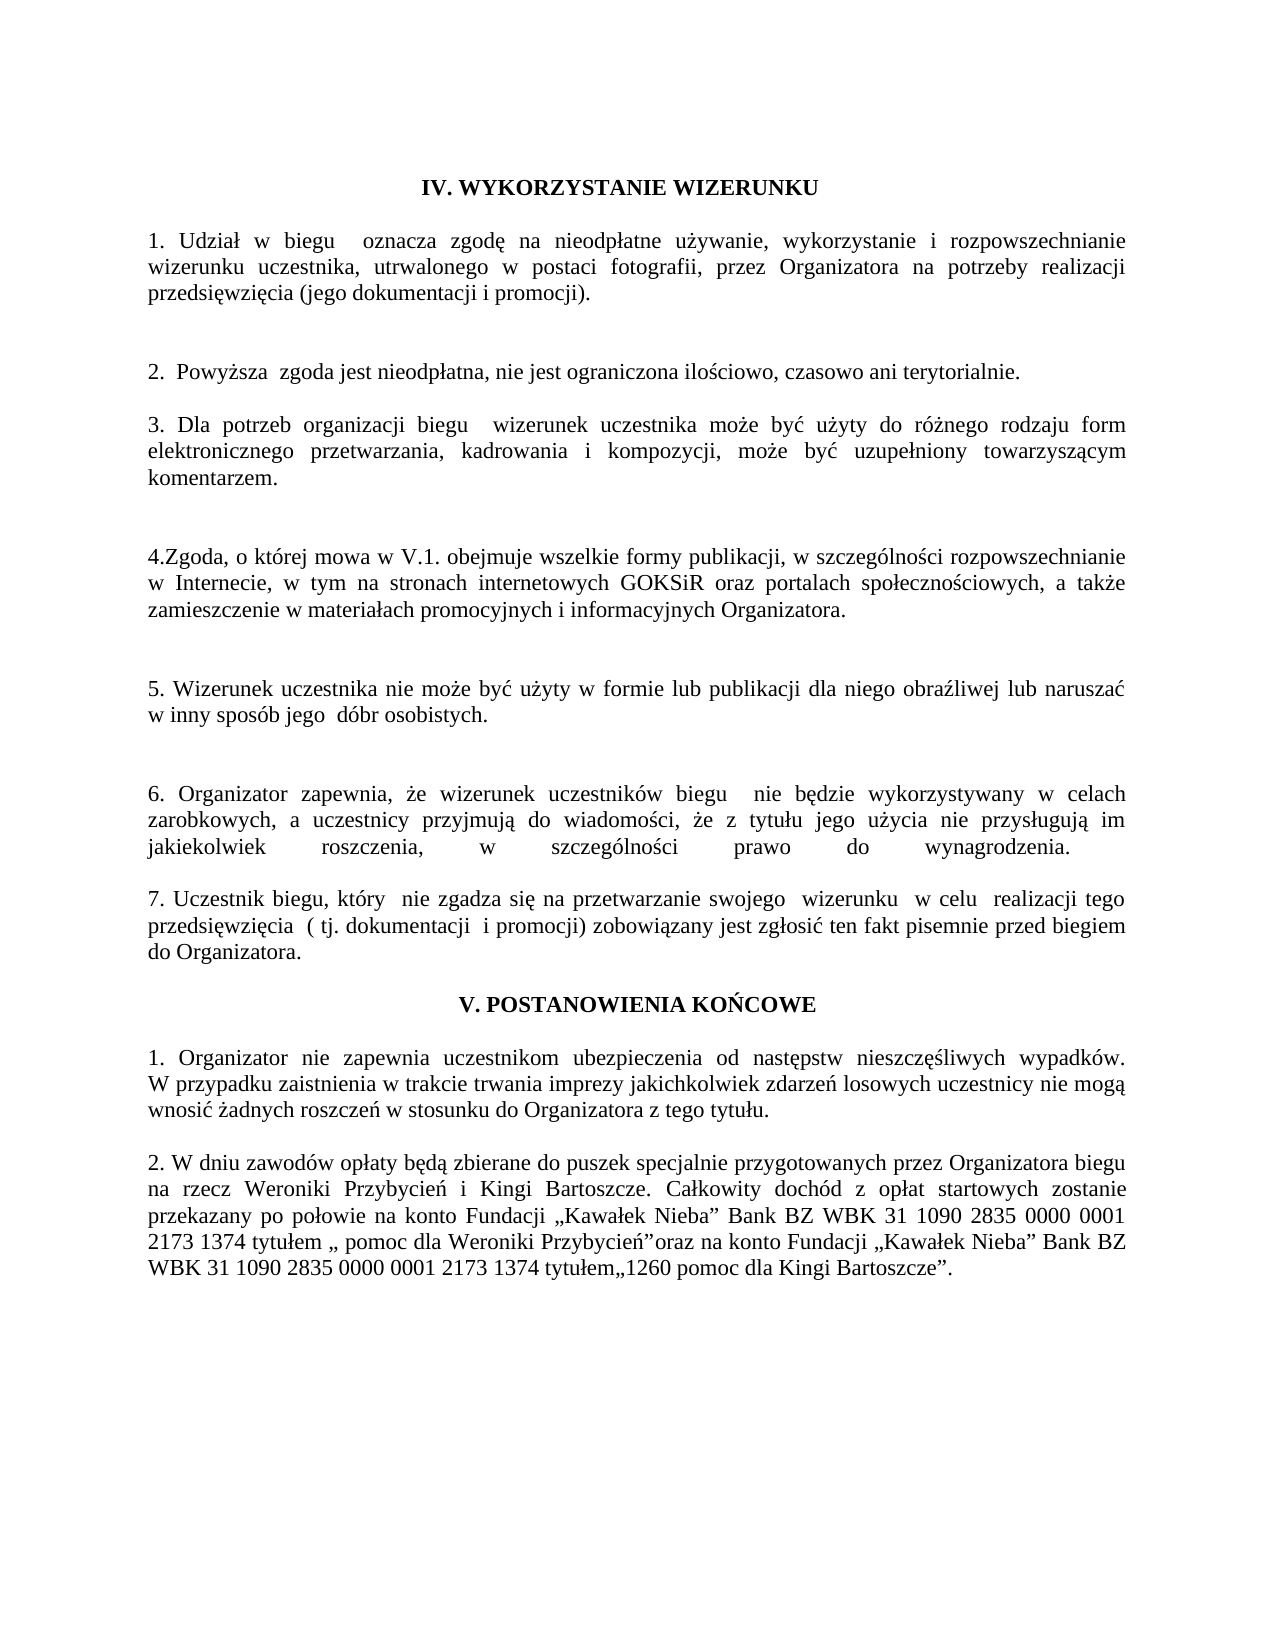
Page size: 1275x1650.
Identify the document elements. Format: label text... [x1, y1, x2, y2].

text 6. Organizator zapewnia, że wizerunek uczestników biegu nie będzie wykorzystywany w celach zarobkowych, a uczestnicy przyjmują do wiadomości, że z tytułu jego użycia nie przysługują im jakiekolwiek roszczenia, w szczególności prawo do wynagrodzenia. 7. Uczestnik biegu, który nie zgadza się na przetwarzanie swojego wizerunku w celu realizacji tego przedsięwzięcia ( tj. dokumentacji i promocji) zobowiązany jest zgłosić ten fakt pisemnie przed biegiem do Organizatora. [148, 780, 1127, 964]
text 5. Wizerunek uczestnika nie może być użyty w formie lub publikacji dla niego obraźliwej lub naruszać w inny sposób jego dóbr osobistych. [148, 675, 1127, 727]
text 1. Udział w biegu oznacza zgodę na nieodpłatne używanie, wykorzystanie i rozpowszechnianie wizerunku uczestnika, utrwalonego w postaci fotografii, przez Organizatora na potrzeby realizacji przedsięwzięcia (jego dokumentacji i promocji). [148, 200, 1127, 306]
text V. POSTANOWIENIA KOŃCOWE [148, 991, 1127, 1017]
text 1. Organizator nie zapewnia uczestnikom ubezpieczenia od następstw nieszczęśliwych wypadków. W przypadku zaistnienia w trakcie trwania imprezy jakichkolwiek zdarzeń losowych uczestnicy nie mogą wnosić żadnych roszczeń w stosunku do Organizatora z tego tytułu. [148, 1044, 1127, 1123]
text 3. Dla potrzeb organizacji biegu wizerunek uczestnika może być użyty do różnego rodzaju form elektronicznego przetwarzania, kadrowania i kompozycji, może być uzupełniony towarzyszącym komentarzem. [148, 411, 1127, 490]
text 2. W dniu zawodów opłaty będą zbierane do puszek specjalnie przygotowanych przez Organizatora biegu na rzecz Weroniki Przybycień i Kingi Bartoszcze. Całkowity dochód z opłat startowych zostanie przekazany po połowie na konto Fundacji „Kawałek Nieba” Bank BZ WBK 31 1090 2835 0000 0001 2173 1374 tytułem „ pomoc dla Weroniki Przybycień”oraz na konto Fundacji „Kawałek Nieba” Bank BZ WBK 31 1090 2835 0000 0001 2173 1374 tytułem„1260 pomoc dla Kingi Bartoszcze”. [148, 1149, 1127, 1281]
text 4.Zgoda, o której mowa w V.1. obejmuje wszelkie formy publikacji, w szczególności rozpowszechnianie w Internecie, w tym na stronach internetowych GOKSiR oraz portalach społecznościowych, a także zamieszczenie w materiałach promocyjnych i informacyjnych Organizatora. [148, 543, 1127, 622]
text 2. Powyższa zgoda jest nieodpłatna, nie jest ograniczona ilościowo, czasowo ani terytorialnie. [148, 358, 1127, 385]
text IV. WYKORZYSTANIE WIZERUNKU [148, 148, 1127, 200]
